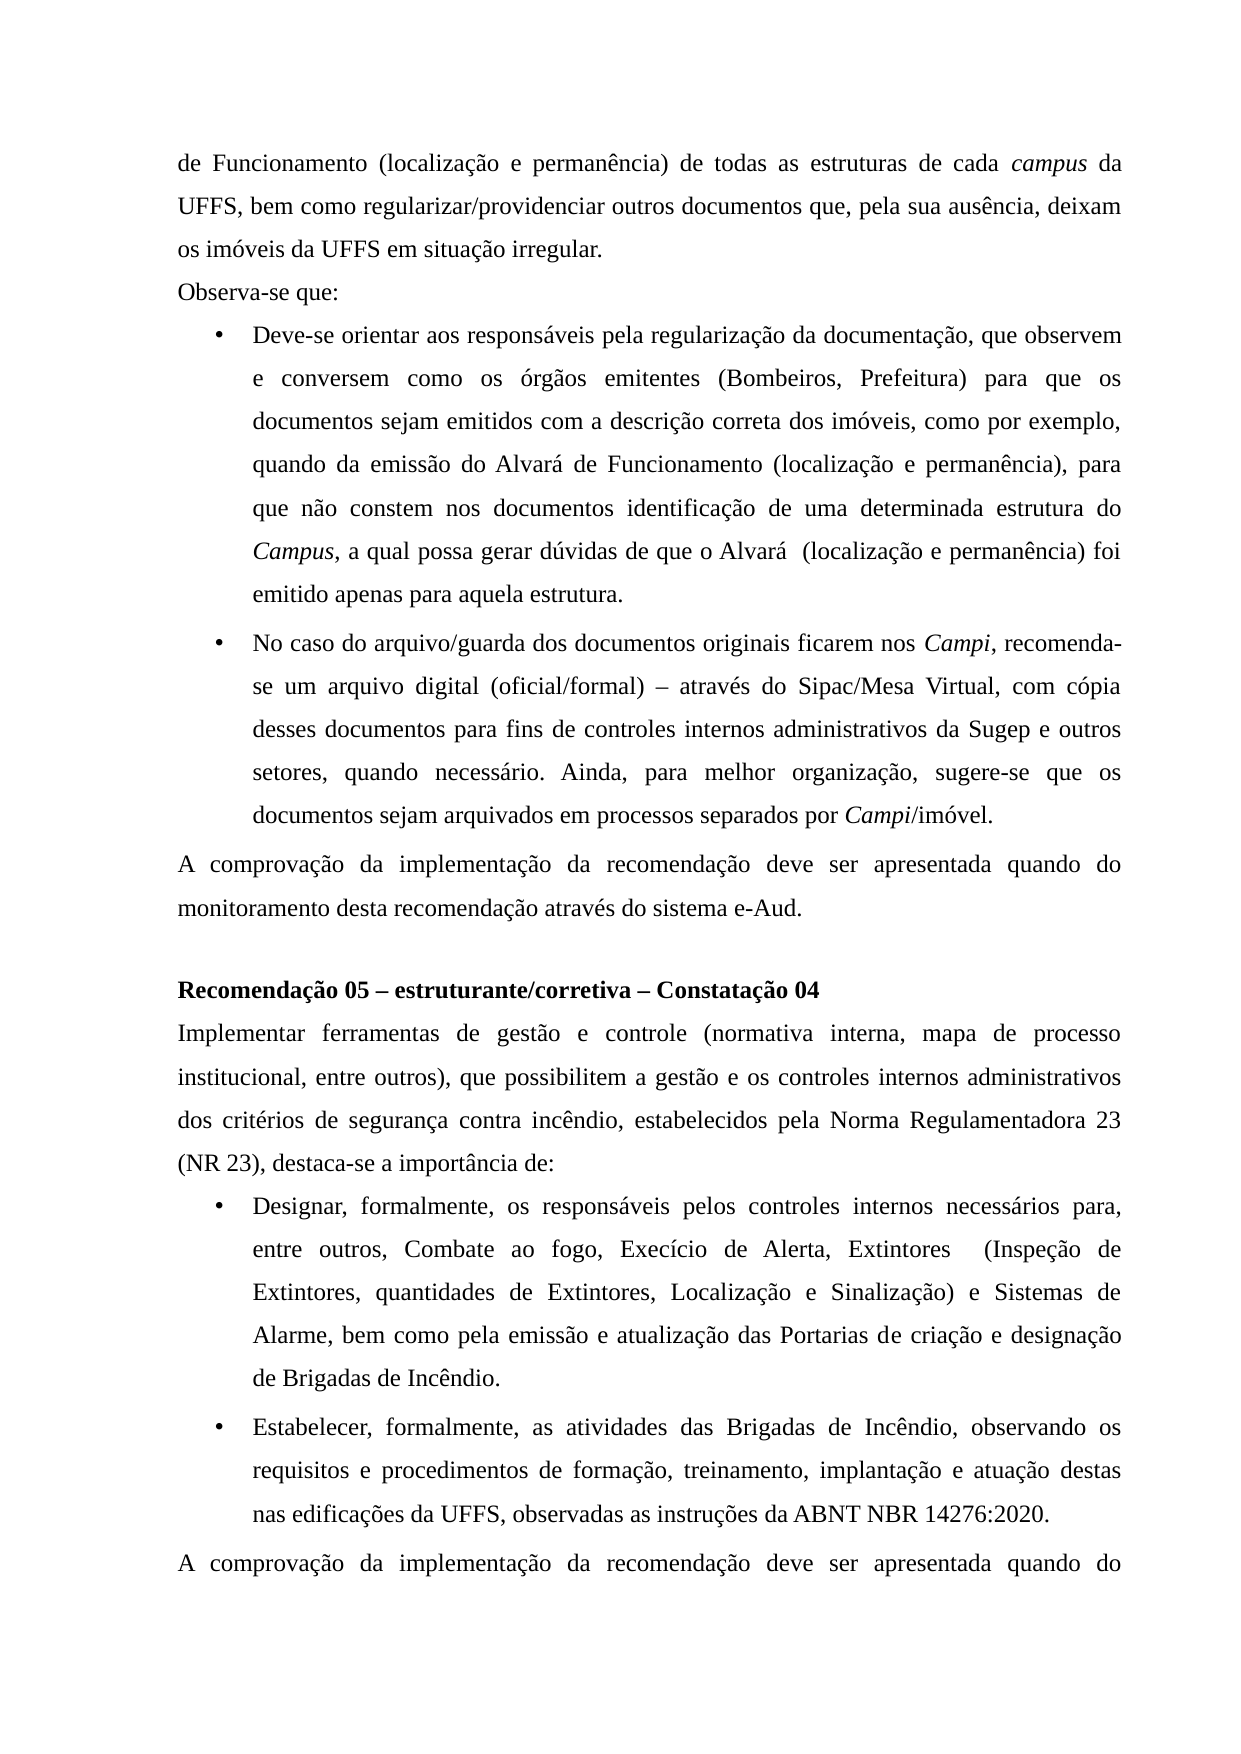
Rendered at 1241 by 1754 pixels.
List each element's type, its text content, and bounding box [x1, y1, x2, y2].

list Designar, formalmente, os responsáveis pelos controles internos necessários para, entre outros, Combate ao fogo, Execício de Alerta, Extintores (Inspeção de Extintores, quantidades de Extintores, Localização e Sinalização) e Sistemas de Alarme, bem como pela emissão e atualização das Portarias de criação e designação de Brigadas de Incêndio. [215, 1191, 1122, 1392]
list No caso do arquivo/guarda dos documentos originais ficarem nos Campi, recomenda-se um arquivo digital (oficial/formal) – através do Sipac/Mesa Virtual, com cópia desses documentos para fins de controles internos administrativos da Sugep e outros setores, quando necessário. Ainda, para melhor organização, sugere-se que os documentos sejam arquivados em processos separados por Campi/imóvel. [215, 628, 1122, 829]
text Observa-se que: [177, 277, 1122, 306]
text Implementar ferramentas de gestão e controle (normativa interna, mapa de processo institucional, entre outros), que possibilitem a gestão e os controles internos administrativos dos critérios de segurança contra incêndio, estabelecidos pela Norma Regulamentadora 23 (NR 23), destaca-se a importância de: [177, 1018, 1122, 1177]
text Recomendação 05 – estruturante/corretiva – Constatação 04 [177, 975, 1122, 1004]
list Estabelecer, formalmente, as atividades das Brigadas de Incêndio, observando os requisitos e procedimentos de formação, treinamento, implantação e atuação destas nas edificações da UFFS, observadas as instruções da ABNT NBR 14276:2020. [215, 1412, 1122, 1527]
text A comprovação da implementação da recomendação deve ser apresentada quando do [177, 1548, 1122, 1577]
list Deve-se orientar aos responsáveis pela regularização da documentação, que observem e conversem como os órgãos emitentes (Bombeiros, Prefeitura) para que os documentos sejam emitidos com a descrição correta dos imóveis, como por exemplo, quando da emissão do Alvará de Funcionamento (localização e permanência), para que não constem nos documentos identificação de uma determinada estrutura do Campus, a qual possa gerar dúvidas de que o Alvará (localização e permanência) foi emitido apenas para aquela estrutura. [215, 320, 1122, 608]
text de Funcionamento (localização e permanência) de todas as estruturas de cada campus da UFFS, bem como regularizar/providenciar outros documentos que, pela sua ausência, deixam os imóveis da UFFS em situação irregular. [177, 148, 1122, 263]
text A comprovação da implementação da recomendação deve ser apresentada quando do monitoramento desta recomendação através do sistema e-Aud. [177, 849, 1122, 921]
